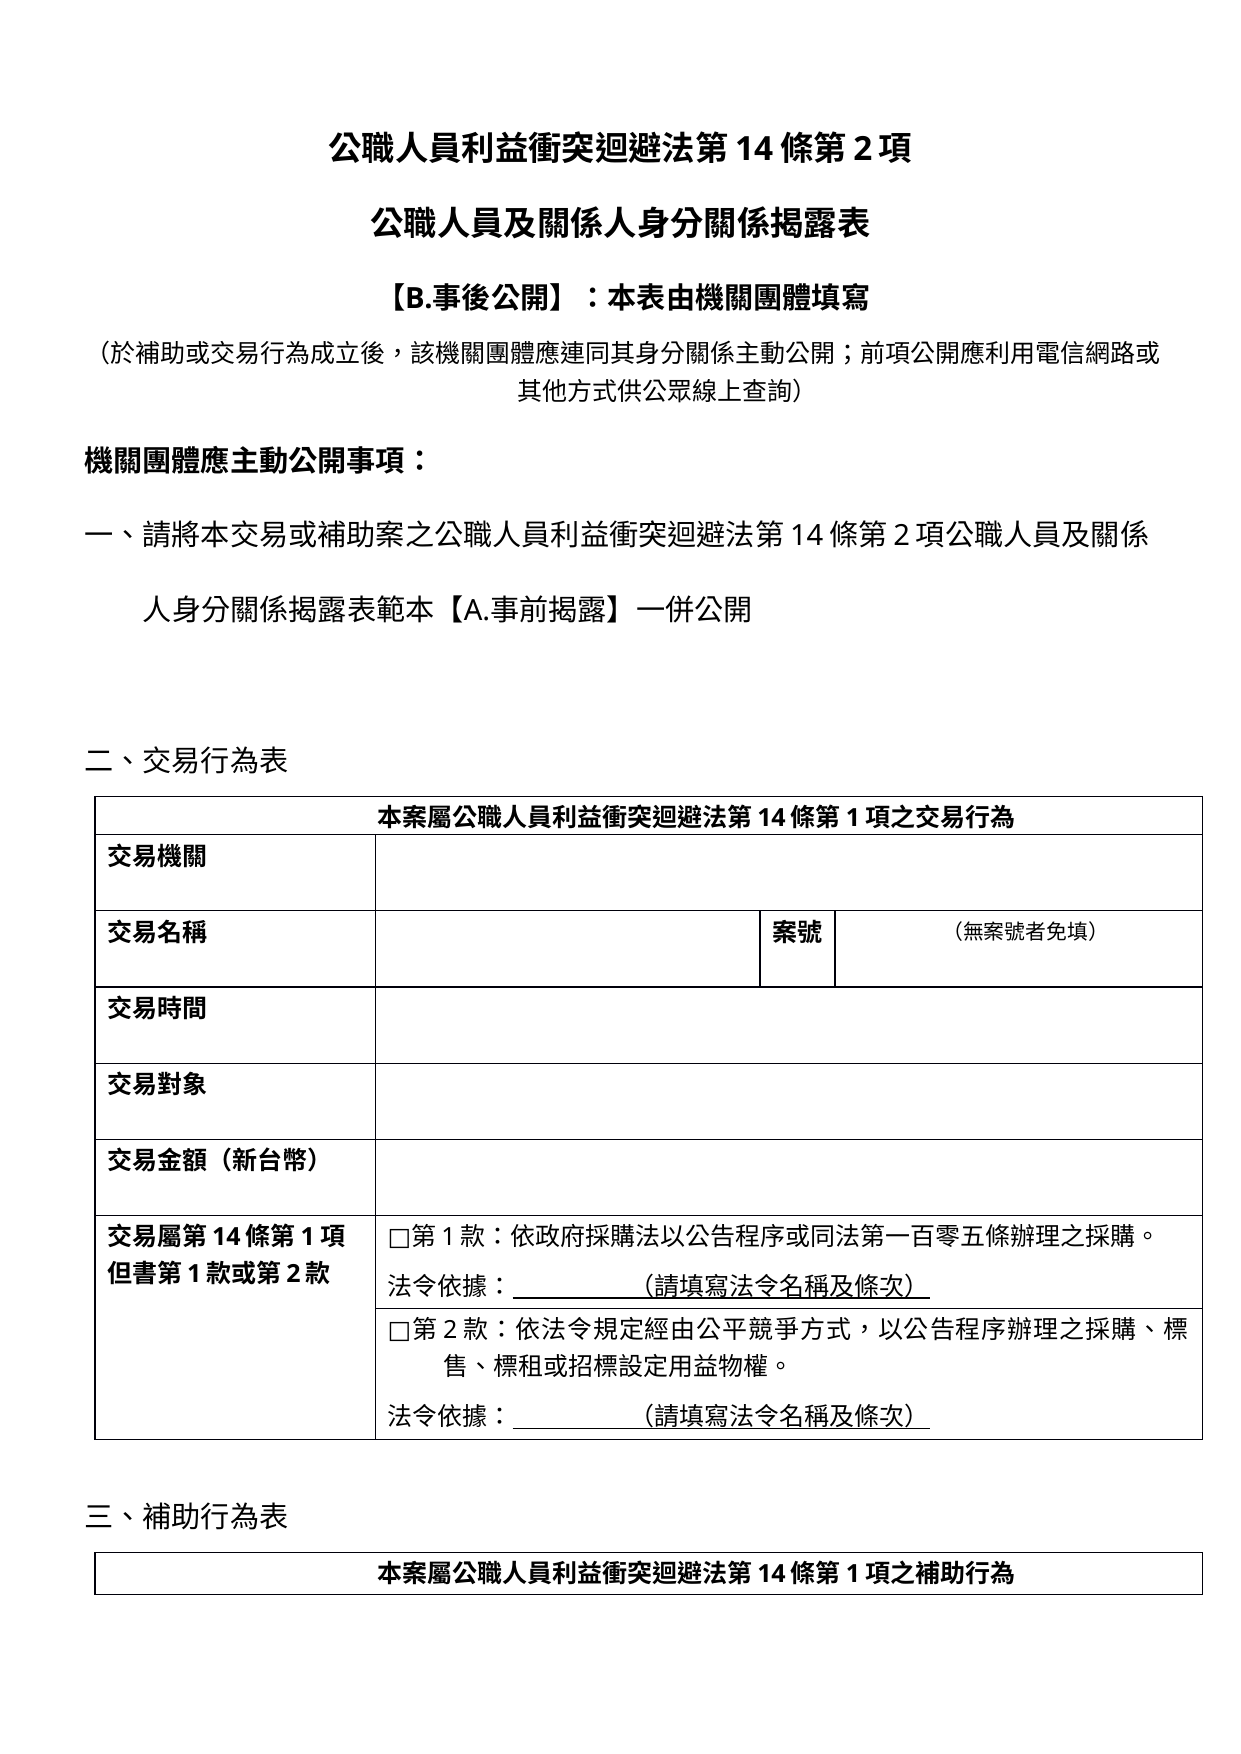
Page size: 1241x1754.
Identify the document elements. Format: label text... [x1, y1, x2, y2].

table_cell □第1款：依政府採購法以公告程序或同法第一百零五條辦理之採購。 法令依據： （請填寫法令名稱及條次） [376, 1216, 1202, 1307]
table_cell 交易機關 [96, 835, 375, 910]
table_cell 交易時間 [96, 988, 375, 1062]
table_cell 交易名稱 [96, 911, 375, 986]
text 二、交易行為表 [84, 721, 1162, 796]
table_cell □第2款：依法令規定經由公平競爭方式，以公告程序辦理之採購、標售、標租或招標設定用益物權。 法令依據： （請填寫法令名稱及條次） [376, 1309, 1202, 1438]
table_cell [376, 1140, 1202, 1214]
text 公職人員及關係人身分關係揭露表 [187, 183, 1053, 258]
table_cell 交易屬第14條第1項但書第1款或第2款 [96, 1216, 375, 1438]
text （於補助或交易行為成立後，該機關團體應連同其身分關係主動公開；前項公開應利用電信網路或其他方式供公眾線上查詢） [84, 333, 1162, 408]
table_header 本案屬公職人員利益衝突迴避法第14條第1項之交易行為 [96, 797, 1202, 834]
text 三、補助行為表 [84, 1477, 1147, 1552]
text 公職人員利益衝突迴避法第14條第2項 [187, 108, 1053, 183]
table_cell 交易金額（新台幣） [96, 1140, 375, 1214]
table_cell [376, 911, 759, 986]
text 機關團體應主動公開事項： [84, 421, 1162, 496]
text 一、請將本交易或補助案之公職人員利益衝突迴避法第14條第2項公職人員及關係人身分關係揭露表範本【A.事前揭露】一併公開 [84, 496, 1162, 646]
table_cell （無案號者免填） [836, 911, 1202, 986]
table_cell 案號 [761, 911, 834, 986]
table_cell [376, 988, 1202, 1062]
table_header 本案屬公職人員利益衝突迴避法第14條第1項之補助行為 [96, 1553, 1202, 1594]
table_cell [376, 835, 1202, 910]
text 【B.事後公開】：本表由機關團體填寫 [84, 258, 1162, 333]
table_cell 交易對象 [96, 1064, 375, 1138]
table_cell [376, 1064, 1202, 1138]
